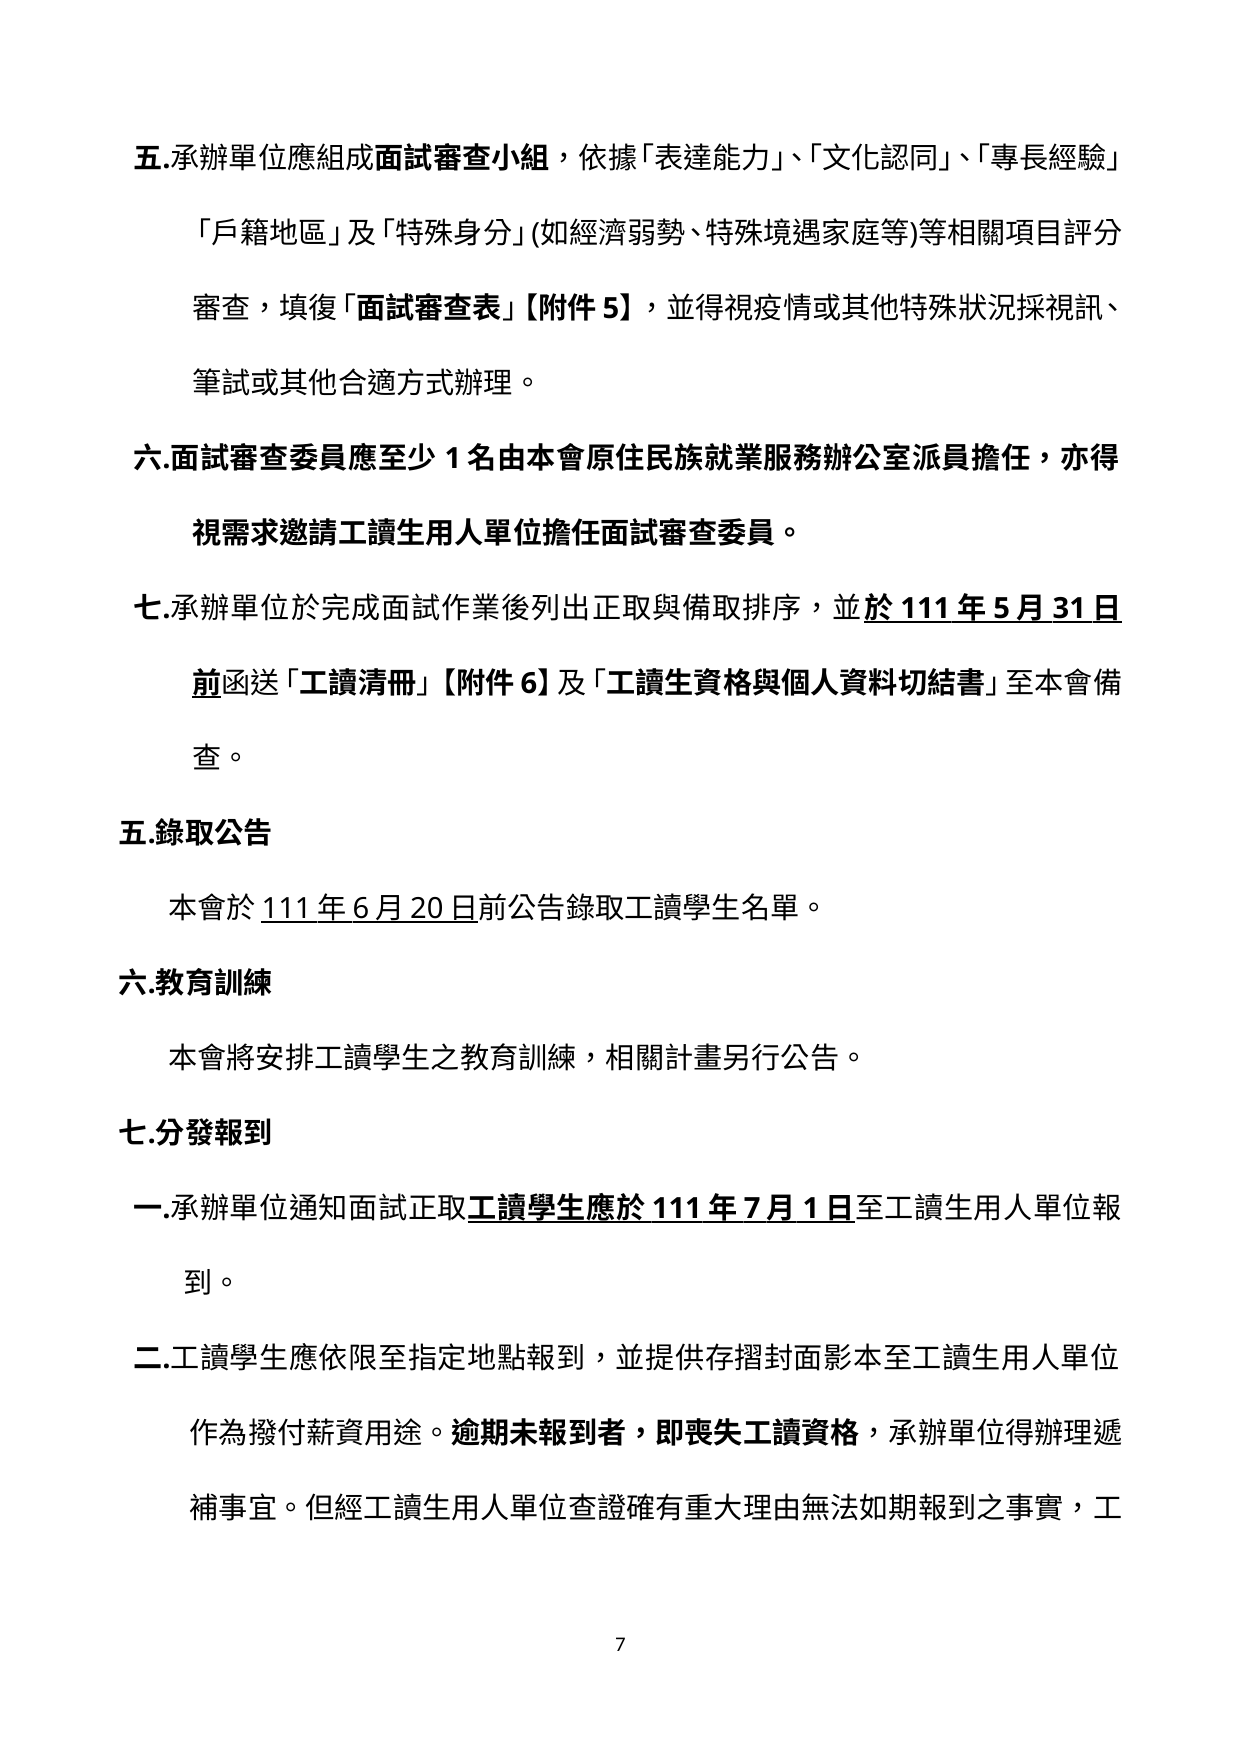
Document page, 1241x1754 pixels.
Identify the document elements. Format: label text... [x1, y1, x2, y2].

text 本會將安排工讀學生之教育訓練，相關計畫另行公告。 [168, 1018, 1122, 1093]
list 承辦單位於完成面試作業後列出正取與備取排序，並於111年5月31日前函送「工讀清冊」【附件6】及「工讀生資格與個人資料切結書」至本會備查。 [133, 568, 1122, 793]
list 承辦單位通知面試正取工讀學生應於111年7月1日至工讀生用人單位報到。 [133, 1168, 1122, 1318]
list 面試審查委員應至少1名由本會原住民族就業服務辦公室派員擔任，亦得視需求邀請工讀生用人單位擔任面試審查委員。 [133, 418, 1122, 568]
list 教育訓練 [118, 943, 1122, 1018]
list 錄取公告 本會於111年6月20日前公告錄取工讀學生名單。 [118, 793, 1122, 943]
list 工讀學生應依限至指定地點報到，並提供存摺封面影本至工讀生用人單位作為撥付薪資用途。逾期未報到者，即喪失工讀資格，承辦單位得辦理遞補事宜。但經工讀生用人單位查證確有重大理由無法如期報到之事實，工 [133, 1318, 1122, 1543]
list 承辦單位應組成面試審查小組，依據「表達能力」、「文化認同」、「專長經驗」、「戶籍地區」及「特殊身分」(如經濟弱勢、特殊境遇家庭等)等相關項目評分審查，填復「面試審查表」【附件5】，並得視疫情或其他特殊狀況採視訊、筆試或其他合適方式辦理。 [133, 118, 1122, 418]
list 分發報到 [118, 1093, 1122, 1168]
